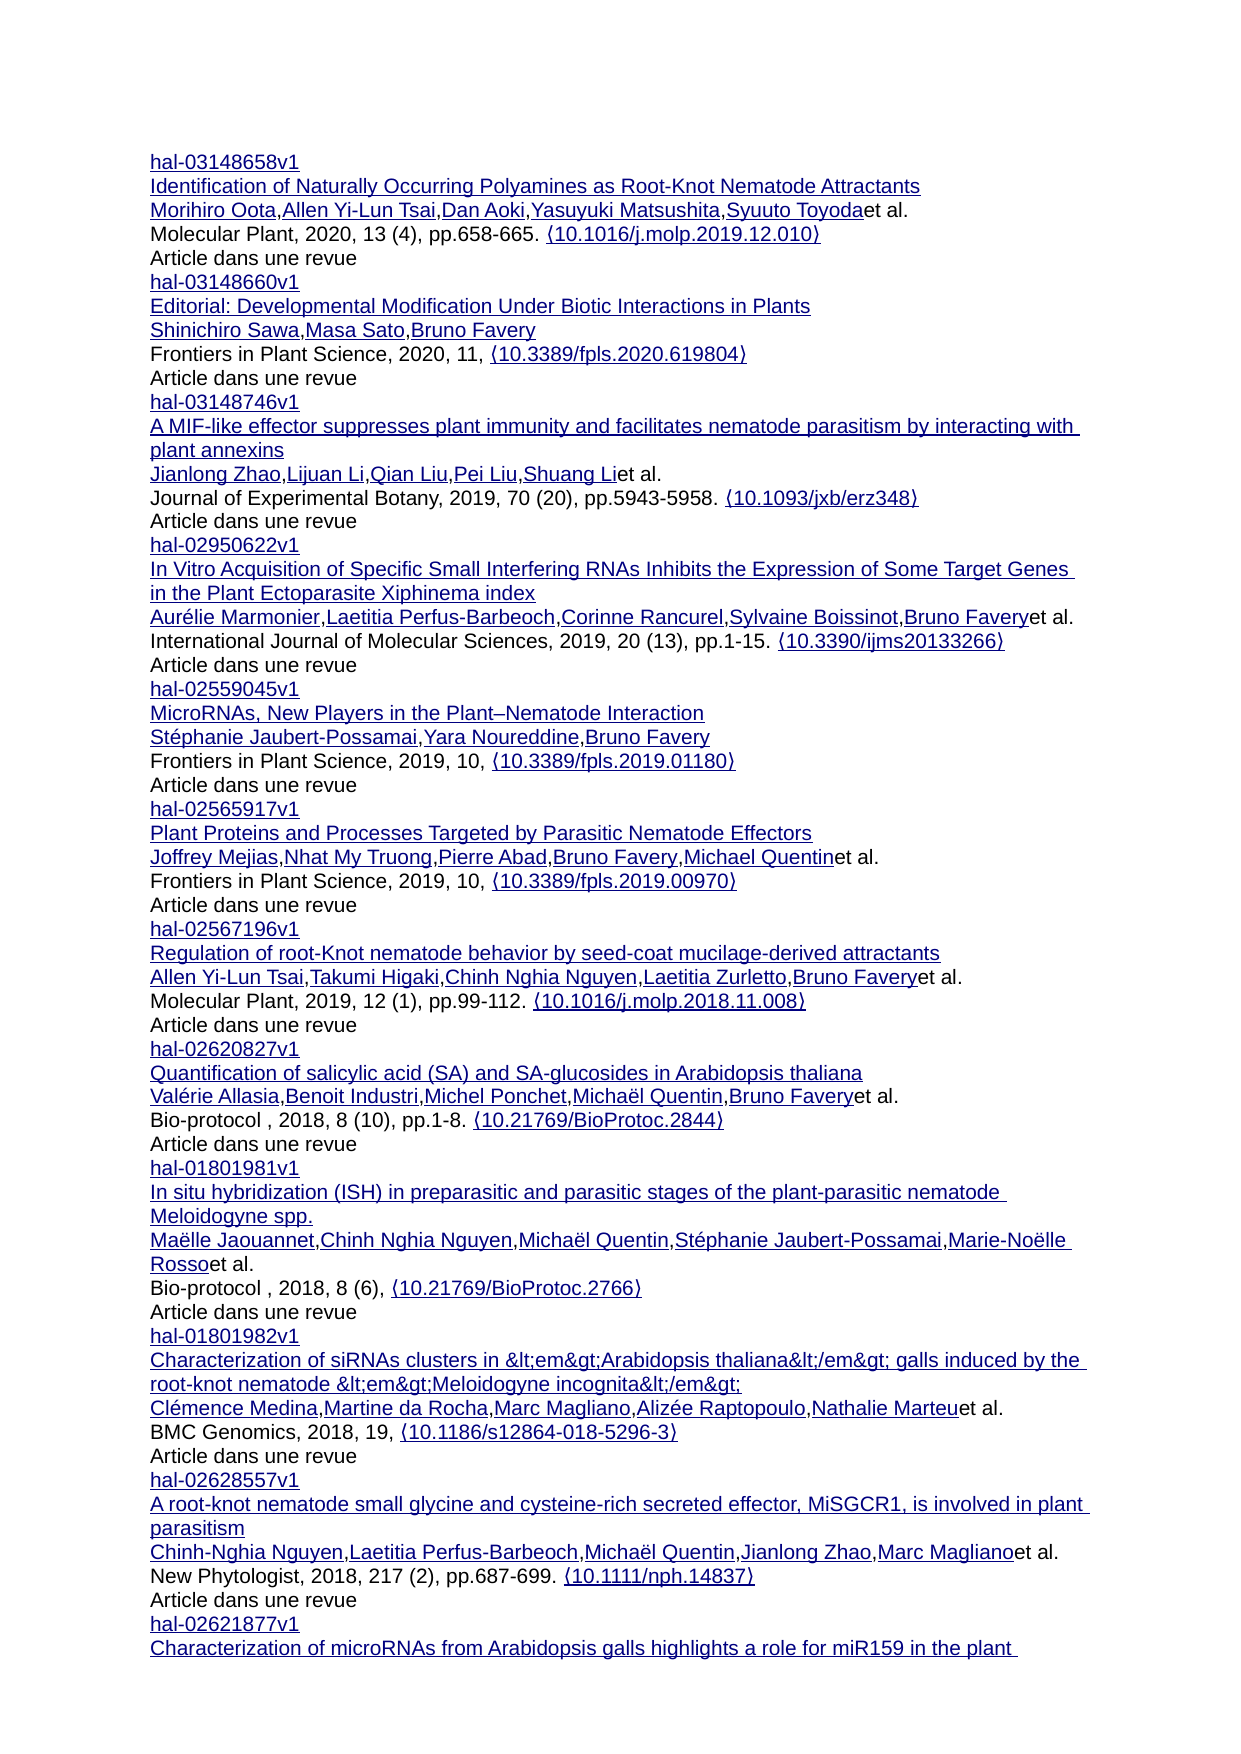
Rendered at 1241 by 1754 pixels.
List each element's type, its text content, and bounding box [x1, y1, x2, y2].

table_cell Plant Proteins and Processes Targeted by Parasitic Nematode Effectors Joffrey Mejias,Nhat My Truong,Pierre Abad,Bruno Favery,Michael Quentinet al. Frontiers in Plant Science, 2019, 10, ⟨10.3389/fpls.2019.00970⟩ Article dans une revue hal-02567196v1 [150, 821, 1090, 941]
table_cell Editorial: Developmental Modification Under Biotic Interactions in Plants Shinichiro Sawa,Masa Sato,Bruno Favery Frontiers in Plant Science, 2020, 11, ⟨10.3389/fpls.2020.619804⟩ Article dans une revue hal-03148746v1 [150, 294, 1090, 413]
table_cell In situ hybridization (ISH) in preparasitic and parasitic stages of the plant-parasitic nematode Meloidogyne spp. Maëlle Jaouannet,Chinh Nghia Nguyen,Michaël Quentin,Stéphanie Jaubert-Possamai,Marie-Noëlle Rossoet al. Bio-protocol , 2018, 8 (6), ⟨10.21769/BioProtoc.2766⟩ Article dans une revue hal-01801982v1 [150, 1180, 1090, 1348]
table_cell MicroRNAs, New Players in the Plant–Nematode Interaction Stéphanie Jaubert-Possamai,Yara Noureddine,Bruno Favery Frontiers in Plant Science, 2019, 10, ⟨10.3389/fpls.2019.01180⟩ Article dans une revue hal-02565917v1 [150, 701, 1090, 821]
table_cell A root-knot nematode small glycine and cysteine-rich secreted effector, MiSGCR1, is involved in plant [150, 1492, 1090, 1513]
table_cell Characterization of microRNAs from Arabidopsis galls highlights a role for miR159 in the plant [150, 1635, 1090, 1659]
table_cell A MIF-like effector suppresses plant immunity and facilitates nematode parasitism by interacting with plant annexins Jianlong Zhao,Lijuan Li,Qian Liu,Pei Liu,Shuang Liet al. Journal of Experimental Botany, 2019, 70 (20), pp.5943-5958. ⟨10.1093/jxb/erz348⟩ Article dans une revue hal-02950622v1 [150, 414, 1090, 557]
table_cell hal-03148658v1 [150, 150, 1090, 174]
table_cell Quantification of salicylic acid (SA) and SA-glucosides in Arabidopsis thaliana Valérie Allasia,Benoit Industri,Michel Ponchet,Michaël Quentin,Bruno Faveryet al. Bio-protocol , 2018, 8 (10), pp.1-8. ⟨10.21769/BioProtoc.2844⟩ Article dans une revue hal-01801981v1 [150, 1060, 1090, 1180]
table_cell Characterization of siRNAs clusters in &lt;em&gt;Arabidopsis thaliana&lt;/em&gt; galls induced by the root-knot nematode &lt;em&gt;Meloidogyne incognita&lt;/em&gt; Clémence Medina,Martine da Rocha,Marc Magliano,Alizée Raptopoulo,Nathalie Marteuet al. BMC Genomics, 2018, 19, ⟨10.1186/s12864-018-5296-3⟩ Article dans une revue hal-02628557v1 [150, 1348, 1090, 1492]
table_cell Identification of Naturally Occurring Polyamines as Root-Knot Nematode Attractants Morihiro Oota,Allen Yi-Lun Tsai,Dan Aoki,Yasuyuki Matsushita,Syuuto Toyodaet al. Molecular Plant, 2020, 13 (4), pp.658-665. ⟨10.1016/j.molp.2019.12.010⟩ Article dans une revue hal-03148660v1 [150, 174, 1090, 294]
table_cell Regulation of root-Knot nematode behavior by seed-coat mucilage-derived attractants Allen Yi-Lun Tsai,Takumi Higaki,Chinh Nghia Nguyen,Laetitia Zurletto,Bruno Faveryet al. Molecular Plant, 2019, 12 (1), pp.99-112. ⟨10.1016/j.molp.2018.11.008⟩ Article dans une revue hal-02620827v1 [150, 941, 1090, 1060]
table_cell parasitism Chinh-Nghia Nguyen,Laetitia Perfus-Barbeoch,Michaël Quentin,Jianlong Zhao,Marc Maglianoet al. New Phytologist, 2018, 217 (2), pp.687-699. ⟨10.1111/nph.14837⟩ Article dans une revue hal-02621877v1 [150, 1514, 1090, 1635]
table_cell In Vitro Acquisition of Specific Small Interfering RNAs Inhibits the Expression of Some Target Genes in the Plant Ectoparasite Xiphinema index Aurélie Marmonier,Laetitia Perfus-Barbeoch,Corinne Rancurel,Sylvaine Boissinot,Bruno Faveryet al. International Journal of Molecular Sciences, 2019, 20 (13), pp.1-15. ⟨10.3390/ijms20133266⟩ Article dans une revue hal-02559045v1 [150, 557, 1090, 701]
